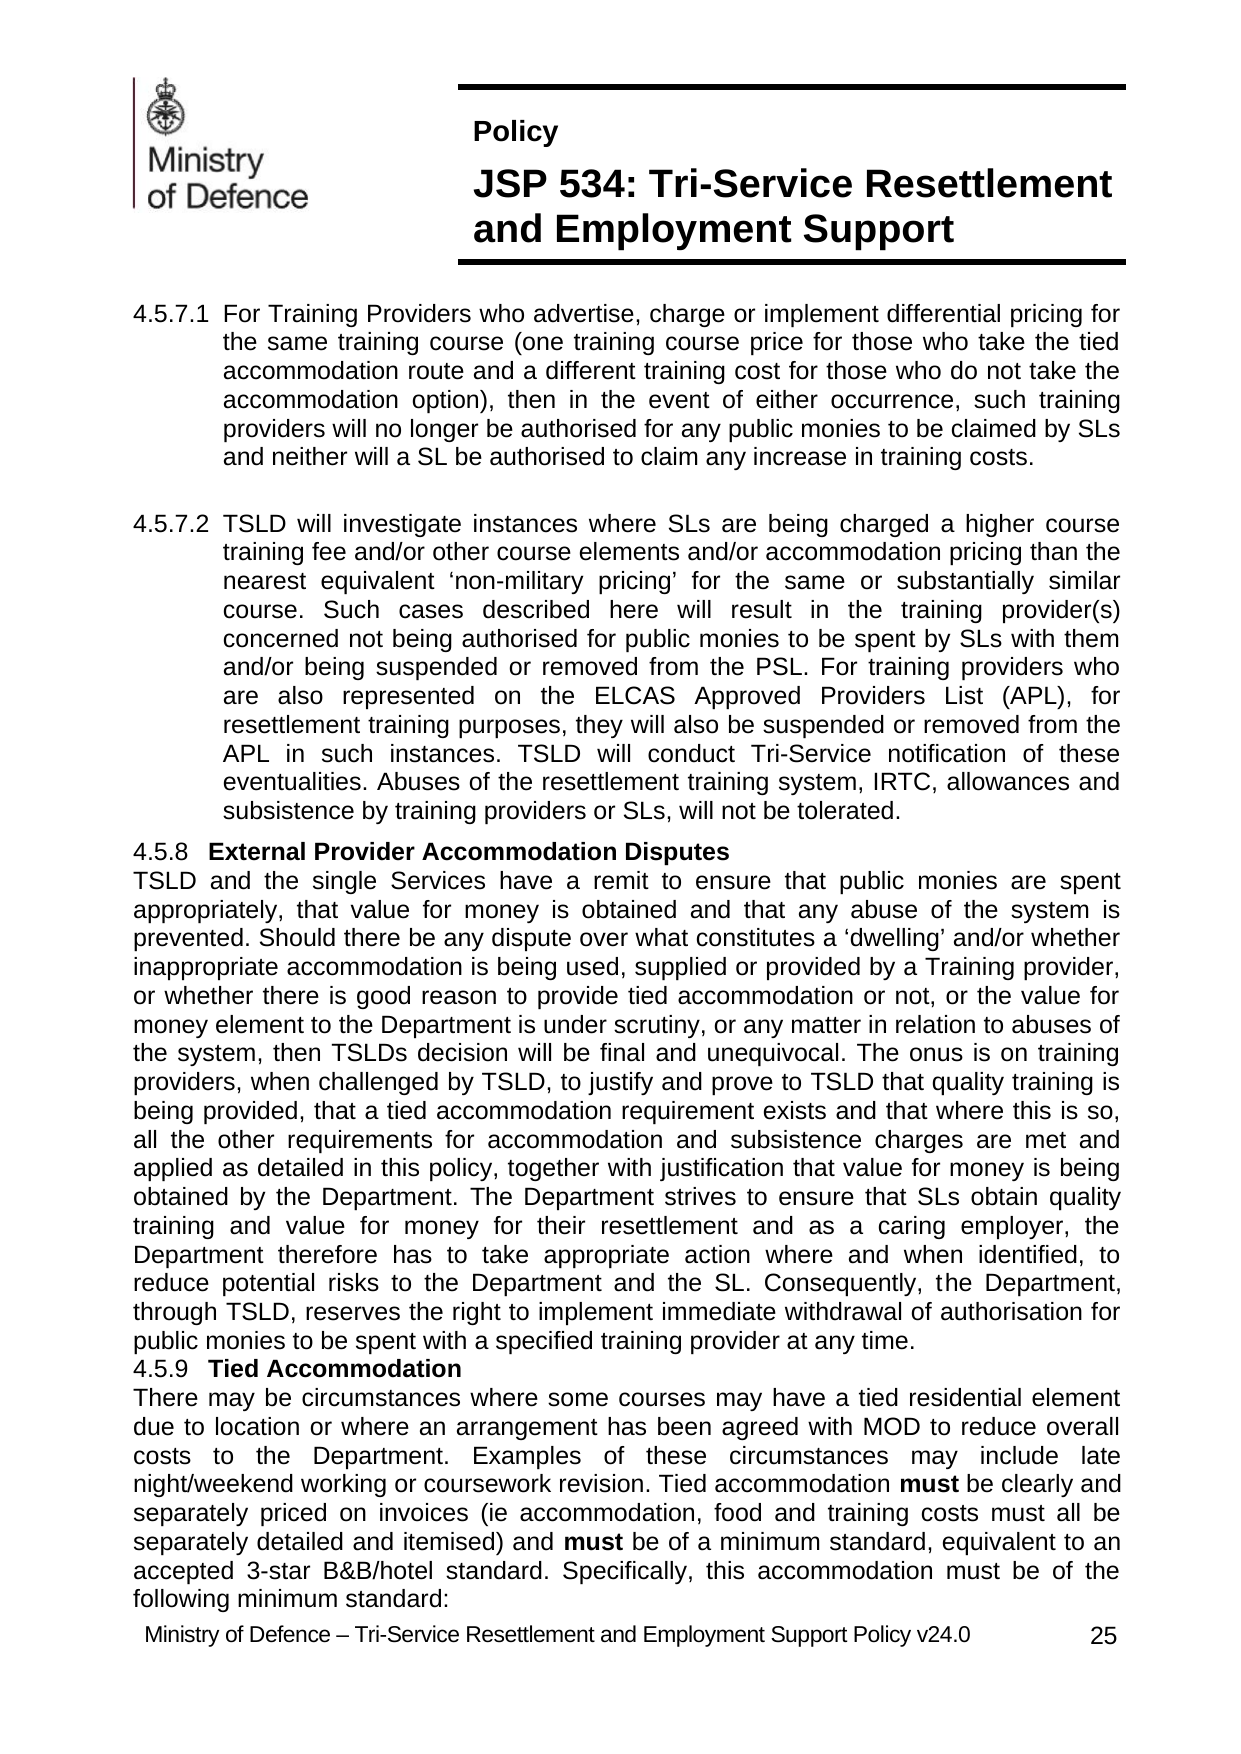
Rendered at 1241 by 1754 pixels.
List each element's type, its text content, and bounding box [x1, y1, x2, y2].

subtitle Tied Accommodation [133, 1354, 1122, 1383]
text TSLD and the single Services have a remit to ensure that public monies are spent appropriately, that value for money is obtained and that any abuse of the system is prevented. Should there be any dispute over what constitutes a ‘dwelling’ and/or whether inappropriate accommodation is being used, supplied or provided by a Training provider, or whether there is good reason to provide tied accommodation or not, or the value for money element to the Department is under scrutiny, or any matter in relation to abuses of the system, then TSLDs decision will be final and unequivocal. The onus is on training providers, when challenged by TSLD, to justify and prove to TSLD that quality training is being provided, that a tied accommodation requirement exists and that where this is so, all the other requirements for accommodation and subsistence charges are met and applied as detailed in this policy, together with justification that value for money is being obtained by the Department. The Department strives to ensure that SLs obtain quality training and value for money for their resettlement and as a caring employer, the Department therefore has to take appropriate action where and when identified, to reduce potential risks to the Department and the SL. Consequently, the Department, through TSLD, reserves the right to implement immediate withdrawal of authorisation for public monies to be spent with a specified training provider at any time. [133, 866, 1122, 1354]
subtitle For Training Providers who advertise, charge or implement differential pricing for the same training course (one training course price for those who take the tied accommodation route and a different training cost for those who do not take the accommodation option), then in the event of either occurrence, such training providers will no longer be authorised for any public monies to be claimed by SLs and neither will a SL be authorised to claim any increase in training costs. [133, 298, 1122, 471]
subtitle External Provider Accommodation Disputes [133, 837, 1122, 866]
text There may be circumstances where some courses may have a tied residential element due to location or where an arrangement has been agreed with MOD to reduce overall costs to the Department. Examples of these circumstances may include late night/weekend working or coursework revision. Tied accommodation must be clearly and separately priced on invoices (ie accommodation, food and training costs must all be separately detailed and itemised) and must be of a minimum standard, equivalent to an accepted 3-star B&B/hotel standard. Specifically, this accommodation must be of the following minimum standard: [133, 1383, 1122, 1613]
subtitle TSLD will investigate instances where SLs are being charged a higher course training fee and/or other course elements and/or accommodation pricing than the nearest equivalent ‘non-military pricing’ for the same or substantially similar course. Such cases described here will result in the training provider(s) concerned not being authorised for public monies to be spent by SLs with them and/or being suspended or removed from the PSL. For training providers who are also represented on the ELCAS Approved Providers List (APL), for resettlement training purposes, they will also be suspended or removed from the APL in such instances. TSLD will conduct Tri-Service notification of these eventualities. Abuses of the resettlement training system, IRTC, allowances and subsistence by training providers or SLs, will not be tolerated. [133, 508, 1122, 825]
